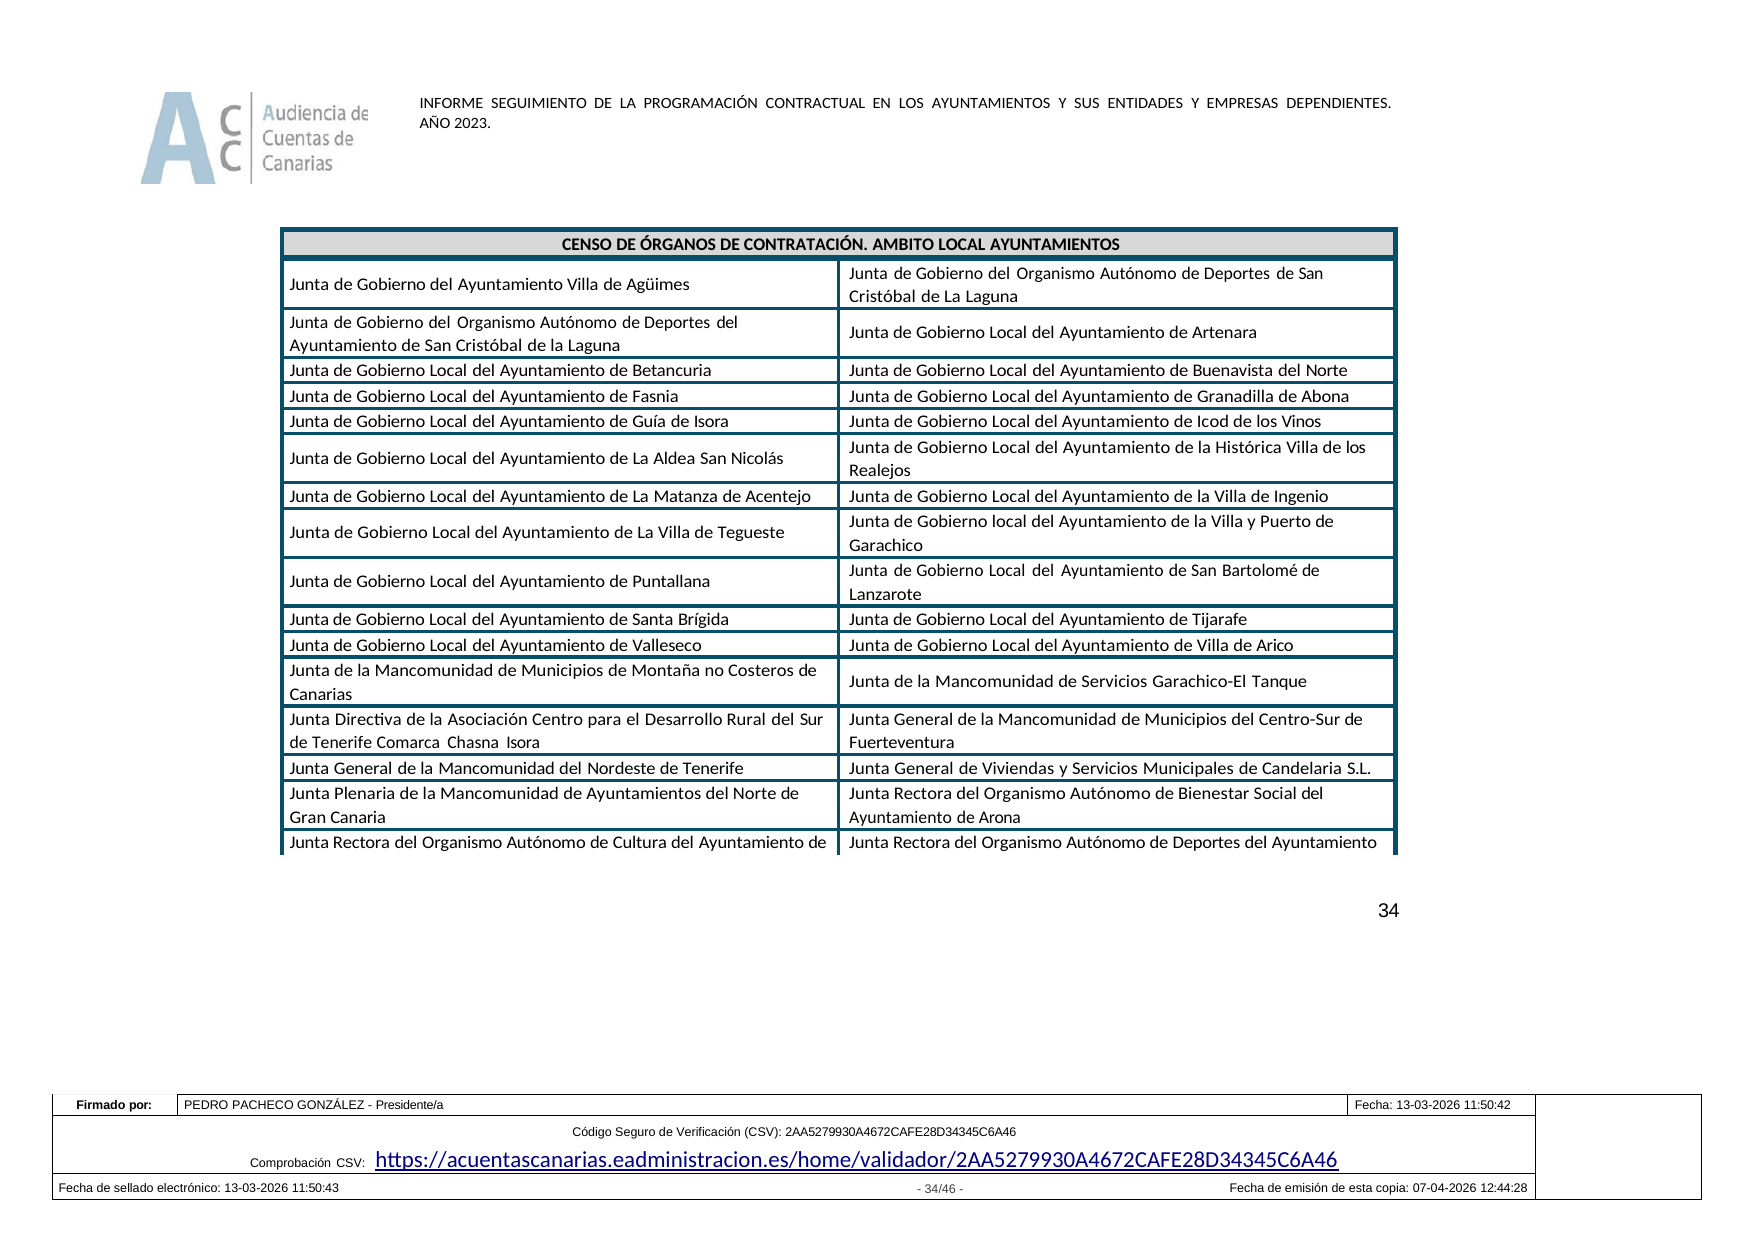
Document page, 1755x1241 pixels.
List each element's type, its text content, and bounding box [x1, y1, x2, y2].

table_cell Junta de Gobierno Local del Ayuntamiento de Icod de los Vinos [840, 410, 1393, 432]
table_cell Junta Directiva de la Asociación Centro para el Desarrollo Rural del Sur de Tenerife Comarca Chasna Isora [284, 708, 837, 753]
table_cell Junta de Gobierno Local del Ayuntamiento de La Aldea San Nicolás [284, 435, 837, 481]
table_cell Junta Rectora del Organismo Autónomo de Bienestar Social del Ayuntamiento de Arona [840, 782, 1393, 827]
table_cell Junta de Gobierno local del Ayuntamiento de la Villa y Puerto de Garachico [840, 510, 1393, 556]
table_cell Junta Rectora del Organismo Autónomo de Deportes del Ayuntamiento [840, 831, 1393, 855]
table_cell Junta de Gobierno Local del Ayuntamiento de San Bartolomé de Lanzarote [840, 559, 1393, 604]
table_cell Junta General de la Mancomunidad del Nordeste de Tenerife [284, 756, 837, 779]
table_cell Junta Rectora del Organismo Autónomo de Cultura del Ayuntamiento de [284, 831, 837, 855]
table_cell Junta de Gobierno Local del Ayuntamiento de Buenavista del Norte [840, 359, 1393, 381]
table_cell Junta General de Viviendas y Servicios Municipales de Candelaria S.L. [840, 756, 1393, 779]
table_cell Junta de Gobierno del Organismo Autónomo de Deportes del Ayuntamiento de San Cristóbal de la Laguna [284, 310, 837, 356]
table_cell Junta de la Mancomunidad de Servicios Garachico-El Tanque [840, 659, 1393, 704]
table_header CENSO DE ÓRGANOS DE CONTRATACIÓN. AMBITO LOCAL AYUNTAMIENTOS [284, 232, 1393, 255]
table_cell Junta de Gobierno Local del Ayuntamiento de Puntallana [284, 559, 837, 604]
table_cell Junta General de la Mancomunidad de Municipios del Centro-Sur de Fuerteventura [840, 708, 1393, 753]
text 34 [44, 899, 1400, 921]
table_cell Junta de Gobierno Local del Ayuntamiento de Betancuria [284, 359, 837, 381]
table_cell Junta de Gobierno Local del Ayuntamiento de La Villa de Tegueste [284, 510, 837, 556]
table_cell Junta de Gobierno Local del Ayuntamiento de Villa de Arico [840, 633, 1393, 655]
table_cell Junta de Gobierno Local del Ayuntamiento de Guía de Isora [284, 410, 837, 432]
table_cell Junta de Gobierno Local del Ayuntamiento de Fasnia [284, 384, 837, 407]
table_cell Junta de la Mancomunidad de Municipios de Montaña no Costeros de Canarias [284, 659, 837, 704]
table_cell Junta de Gobierno Local del Ayuntamiento de la Histórica Villa de los Realejos [840, 435, 1393, 481]
table_cell Junta de Gobierno Local del Ayuntamiento de Valleseco [284, 633, 837, 655]
table_cell Junta de Gobierno del Organismo Autónomo de Deportes de San Cristóbal de La Laguna [840, 261, 1393, 307]
table_cell Junta de Gobierno Local del Ayuntamiento de Tijarafe [840, 608, 1393, 630]
table_cell Junta Plenaria de la Mancomunidad de Ayuntamientos del Norte de Gran Canaria [284, 782, 837, 827]
table_cell Junta de Gobierno Local del Ayuntamiento de La Matanza de Acentejo [284, 484, 837, 507]
table_cell Junta de Gobierno Local del Ayuntamiento de Artenara [840, 310, 1393, 356]
table_cell Junta de Gobierno Local del Ayuntamiento de la Villa de Ingenio [840, 484, 1393, 507]
table_cell Junta de Gobierno Local del Ayuntamiento de Granadilla de Abona [840, 384, 1393, 407]
table_cell Junta de Gobierno del Ayuntamiento Villa de Agüimes [284, 261, 837, 307]
table_cell Junta de Gobierno Local del Ayuntamiento de Santa Brígida [284, 608, 837, 630]
